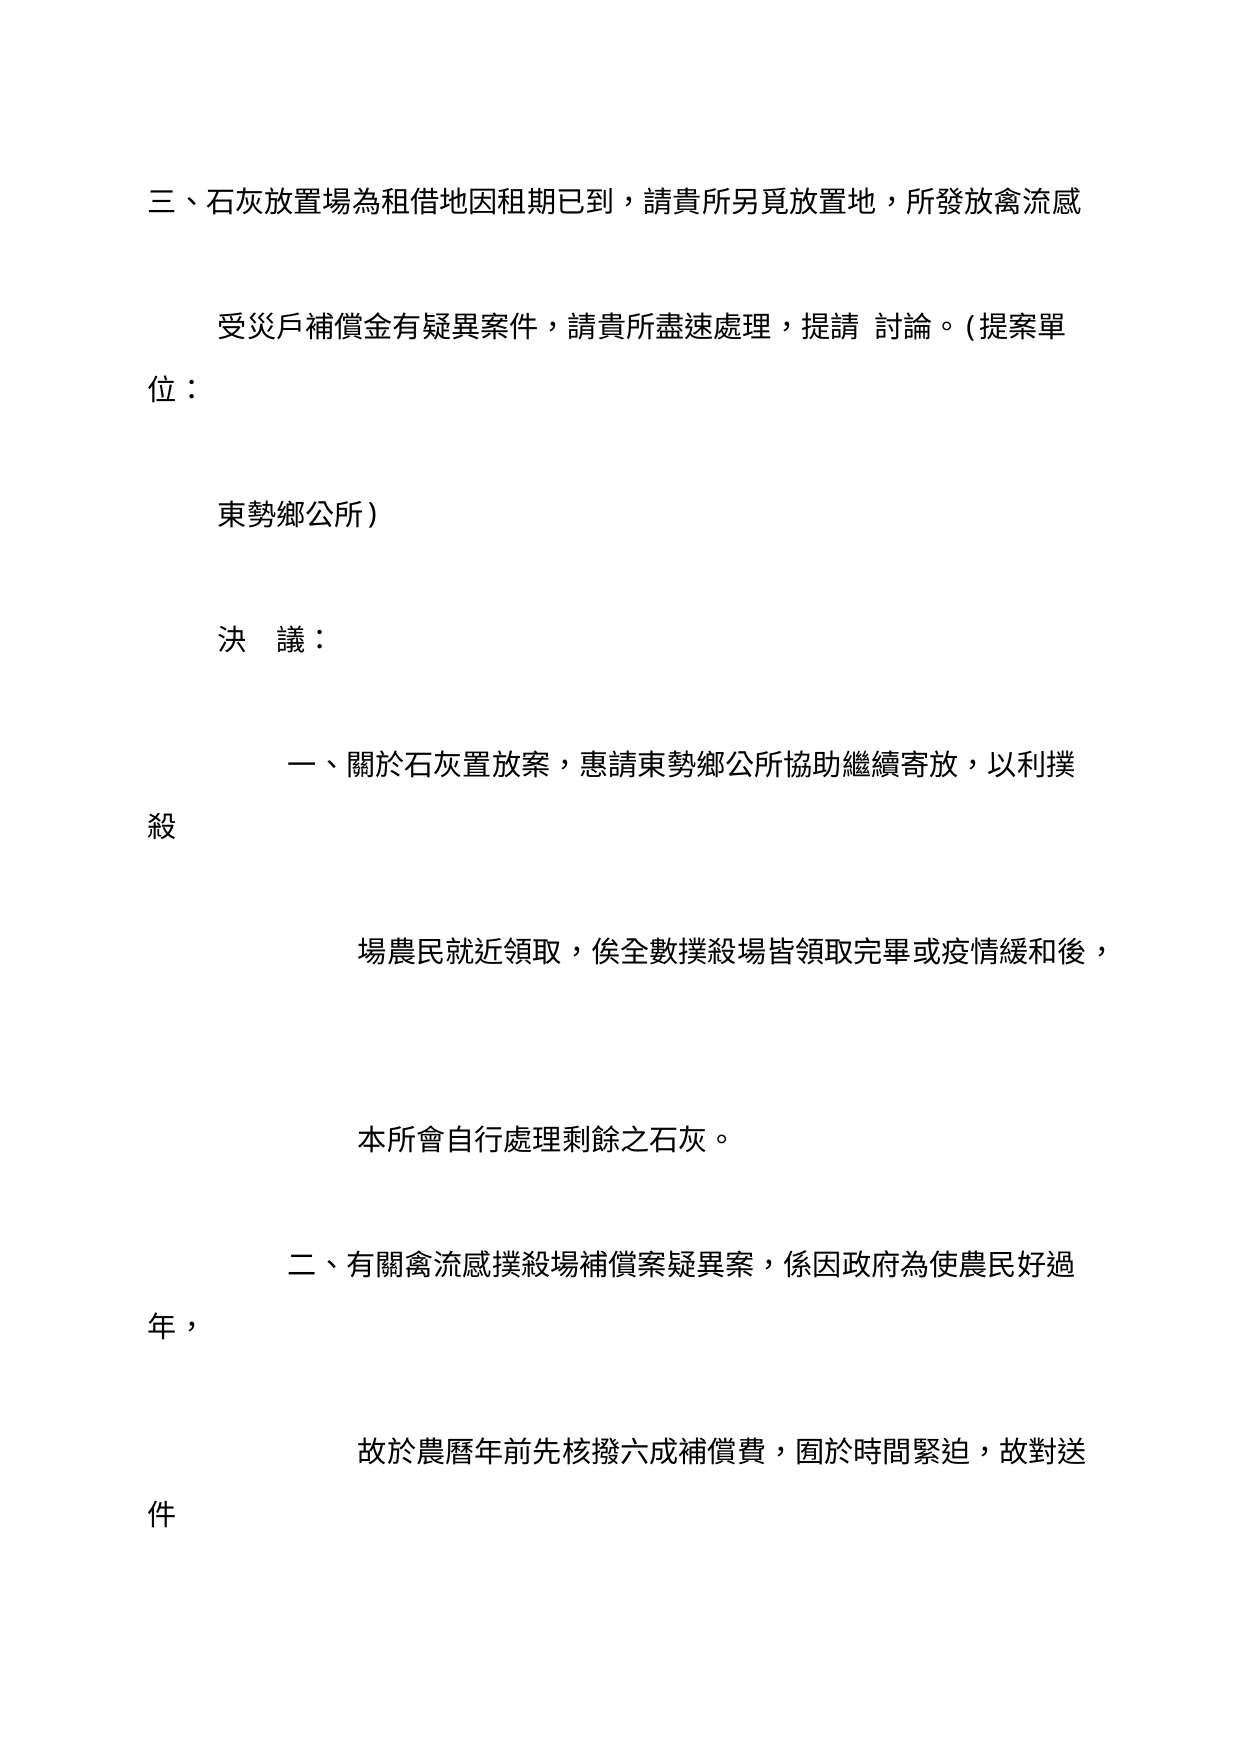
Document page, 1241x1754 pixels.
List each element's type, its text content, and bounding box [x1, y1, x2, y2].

text 決 議： [148, 596, 1092, 658]
text 三、石灰放置場為租借地因租期已到，請貴所另覓放置地，所發放禽流感 [148, 158, 1092, 221]
text 故於農曆年前先核撥六成補償費，囿於時間緊迫，故對送件 [148, 1408, 1092, 1533]
text 一、關於石灰置放案，惠請東勢鄉公所協助繼續寄放，以利撲殺 [148, 721, 1092, 846]
text 受災戶補償金有疑異案件，請貴所盡速處理，提請 討論。(提案單位： [148, 283, 1092, 408]
text 二、有關禽流感撲殺場補償案疑異案，係因政府為使農民好過年， [148, 1221, 1092, 1346]
text 東勢鄉公所) [148, 471, 1092, 533]
text 場農民就近領取，俟全數撲殺場皆領取完畢或疫情緩和後， [148, 908, 1092, 1033]
text 本所會自行處理剩餘之石灰。 [148, 1096, 1092, 1158]
